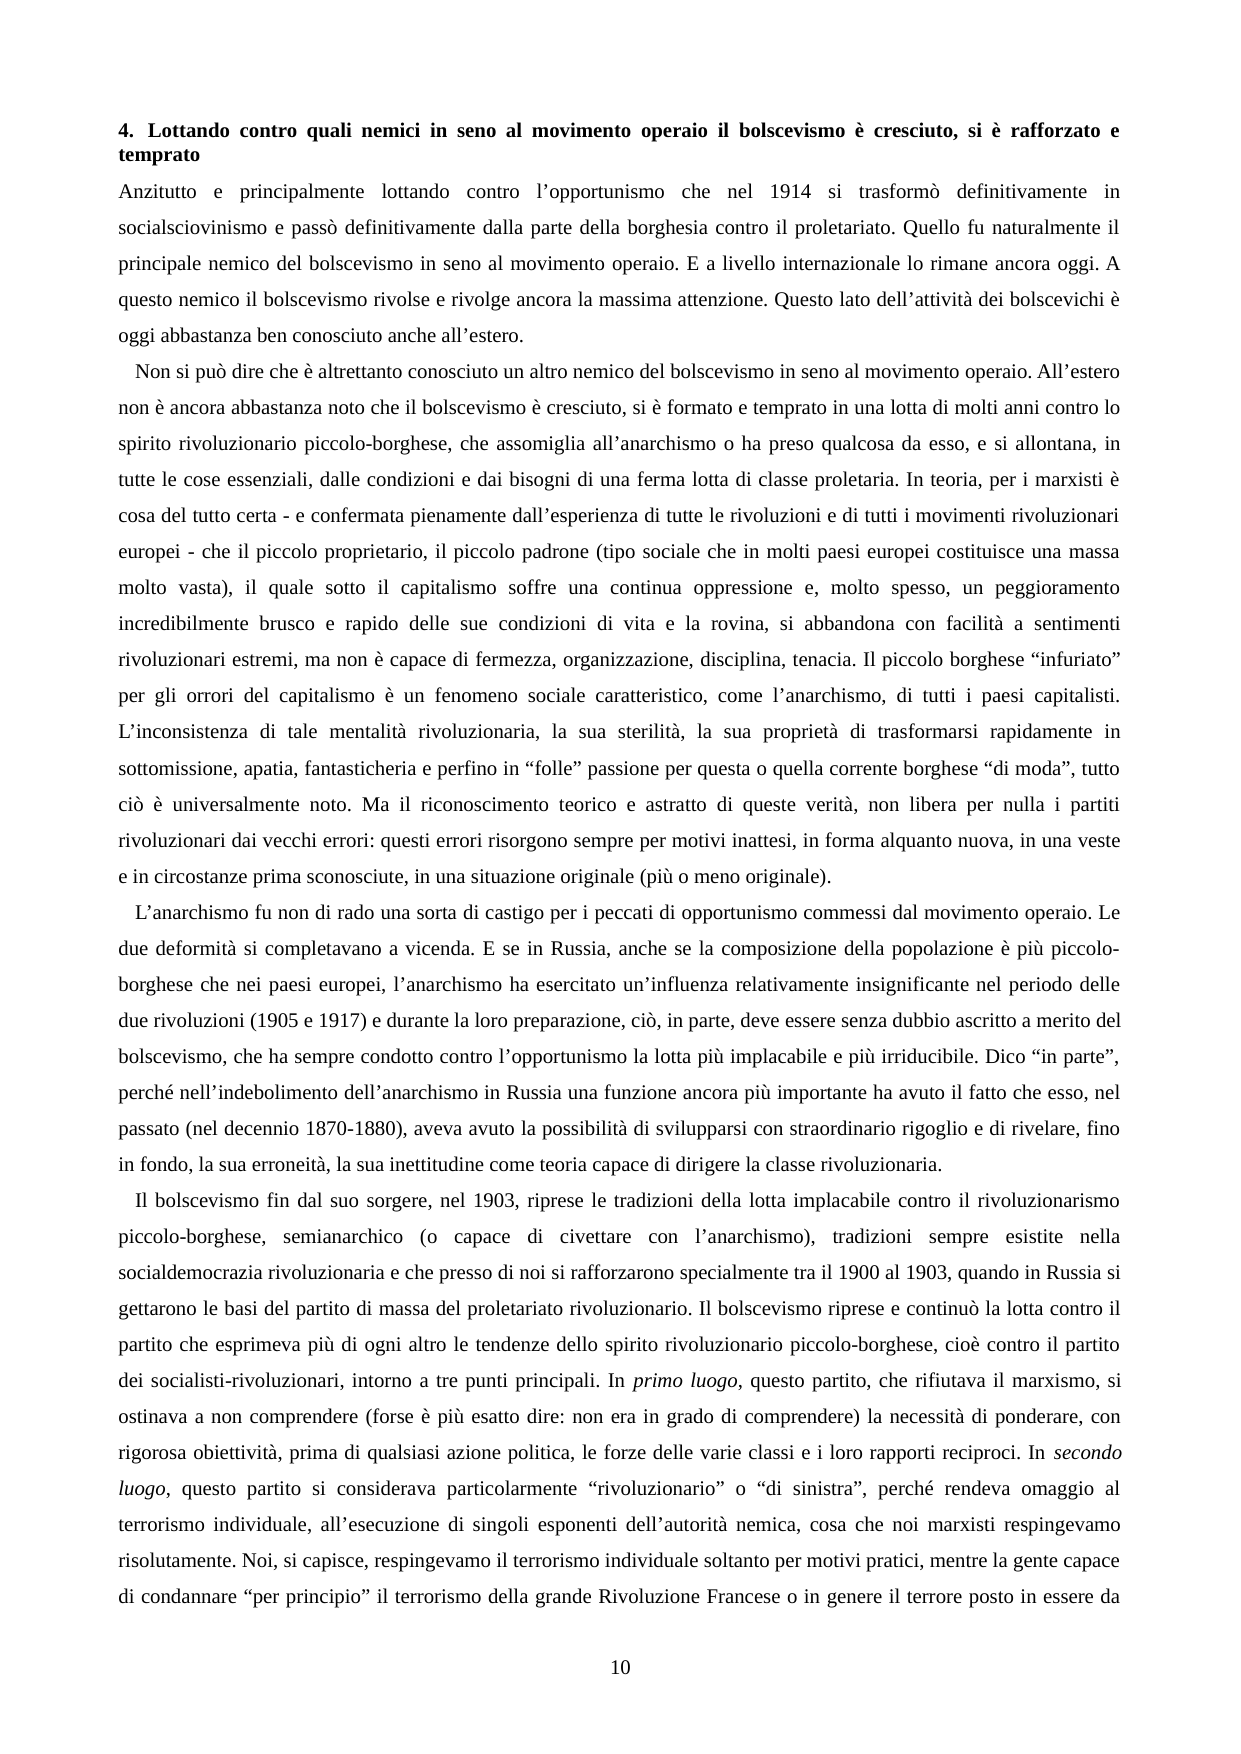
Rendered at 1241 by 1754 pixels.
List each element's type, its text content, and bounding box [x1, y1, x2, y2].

text Anzitutto e principalmente lottando contro l’opportunismo che nel 1914 si trasformò definitivamente in socialsciovinismo e passò definitivamente dalla parte della borghesia contro il proletariato. Quello fu naturalmente il principale nemico del bolscevismo in seno al movimento operaio. E a livello internazionale lo rimane ancora oggi. A questo nemico il bolscevismo rivolse e rivolge ancora la massima attenzione. Questo lato dell’attività dei bolscevichi è oggi abbastanza ben conosciuto anche all’estero. [118, 179, 1122, 347]
text Il bolscevismo fin dal suo sorgere, nel 1903, riprese le tradizioni della lotta implacabile contro il rivoluzionarismo piccolo-borghese, semianarchico (o capace di civettare con l’anarchismo), tradizioni sempre esistite nella socialdemocrazia rivoluzionaria e che presso di noi si rafforzarono specialmente tra il 1900 al 1903, quando in Russia si gettarono le basi del partito di massa del proletariato rivoluzionario. Il bolscevismo riprese e continuò la lotta contro il partito che esprimeva più di ogni altro le tendenze dello spirito rivoluzionario piccolo-borghese, cioè contro il partito dei socialisti-rivoluzionari, intorno a tre punti principali. In primo luogo, questo partito, che rifiutava il marxismo, si ostinava a non comprendere (forse è più esatto dire: non era in grado di comprendere) la necessità di ponderare, con rigorosa obiettività, prima di qualsiasi azione politica, le forze delle varie classi e i loro rapporti reciproci. In secondo luogo, questo partito si considerava particolarmente “rivoluzionario” o “di sinistra”, perché rendeva omaggio al terrorismo individuale, all’esecuzione di singoli esponenti dell’autorità nemica, cosa che noi marxisti respingevamo risolutamente. Noi, si capisce, respingevamo il terrorismo individuale soltanto per motivi pratici, mentre la gente capace di condannare “per principio” il terrorismo della grande Rivoluzione Francese o in genere il terrore posto in essere da [118, 1188, 1122, 1608]
text L’anarchismo fu non di rado una sorta di castigo per i peccati di opportunismo commessi dal movimento operaio. Le due deformità si completavano a vicenda. E se in Russia, anche se la composizione della popolazione è più piccolo-borghese che nei paesi europei, l’anarchismo ha esercitato un’influenza relativamente insignificante nel periodo delle due rivoluzioni (1905 e 1917) e durante la loro preparazione, ciò, in parte, deve essere senza dubbio ascritto a merito del bolscevismo, che ha sempre condotto contro l’opportunismo la lotta più implacabile e più irriducibile. Dico “in parte”, perché nell’indebolimento dell’anarchismo in Russia una funzione ancora più importante ha avuto il fatto che esso, nel passato (nel decennio 1870-1880), aveva avuto la possibilità di svilupparsi con straordinario rigoglio e di rivelare, fino in fondo, la sua erroneità, la sua inettitudine come teoria capace di dirigere la classe rivoluzionaria. [118, 899, 1122, 1176]
text 4. Lottando contro quali nemici in seno al movimento operaio il bolscevismo è cresciuto, si è rafforzato e temprato [118, 118, 1122, 166]
text Non si può dire che è altrettanto conosciuto un altro nemico del bolscevismo in seno al movimento operaio. All’estero non è ancora abbastanza noto che il bolscevismo è cresciuto, si è formato e temprato in una lotta di molti anni contro lo spirito rivoluzionario piccolo-borghese, che assomiglia all’anarchismo o ha preso qualcosa da esso, e si allontana, in tutte le cose essenziali, dalle condizioni e dai bisogni di una ferma lotta di classe proletaria. In teoria, per i marxisti è cosa del tutto certa - e confermata pienamente dall’esperienza di tutte le rivoluzioni e di tutti i movimenti rivoluzionari europei - che il piccolo proprietario, il piccolo padrone (tipo sociale che in molti paesi europei costituisce una massa molto vasta), il quale sotto il capitalismo soffre una continua oppressione e, molto spesso, un peggioramento incredibilmente brusco e rapido delle sue condizioni di vita e la rovina, si abbandona con facilità a sentimenti rivoluzionari estremi, ma non è capace di fermezza, organizzazione, disciplina, tenacia. Il piccolo borghese “infuriato” per gli orrori del capitalismo è un fenomeno sociale caratteristico, come l’anarchismo, di tutti i paesi capitalisti. L’inconsistenza di tale mentalità rivoluzionaria, la sua sterilità, la sua proprietà di trasformarsi rapidamente in sottomissione, apatia, fantasticheria e perfino in “folle” passione per questa o quella corrente borghese “di moda”, tutto ciò è universalmente noto. Ma il riconoscimento teorico e astratto di queste verità, non libera per nulla i partiti rivoluzionari dai vecchi errori: questi errori risorgono sempre per motivi inattesi, in forma alquanto nuova, in una veste e in circostanze prima sconosciute, in una situazione originale (più o meno originale). [118, 359, 1122, 888]
